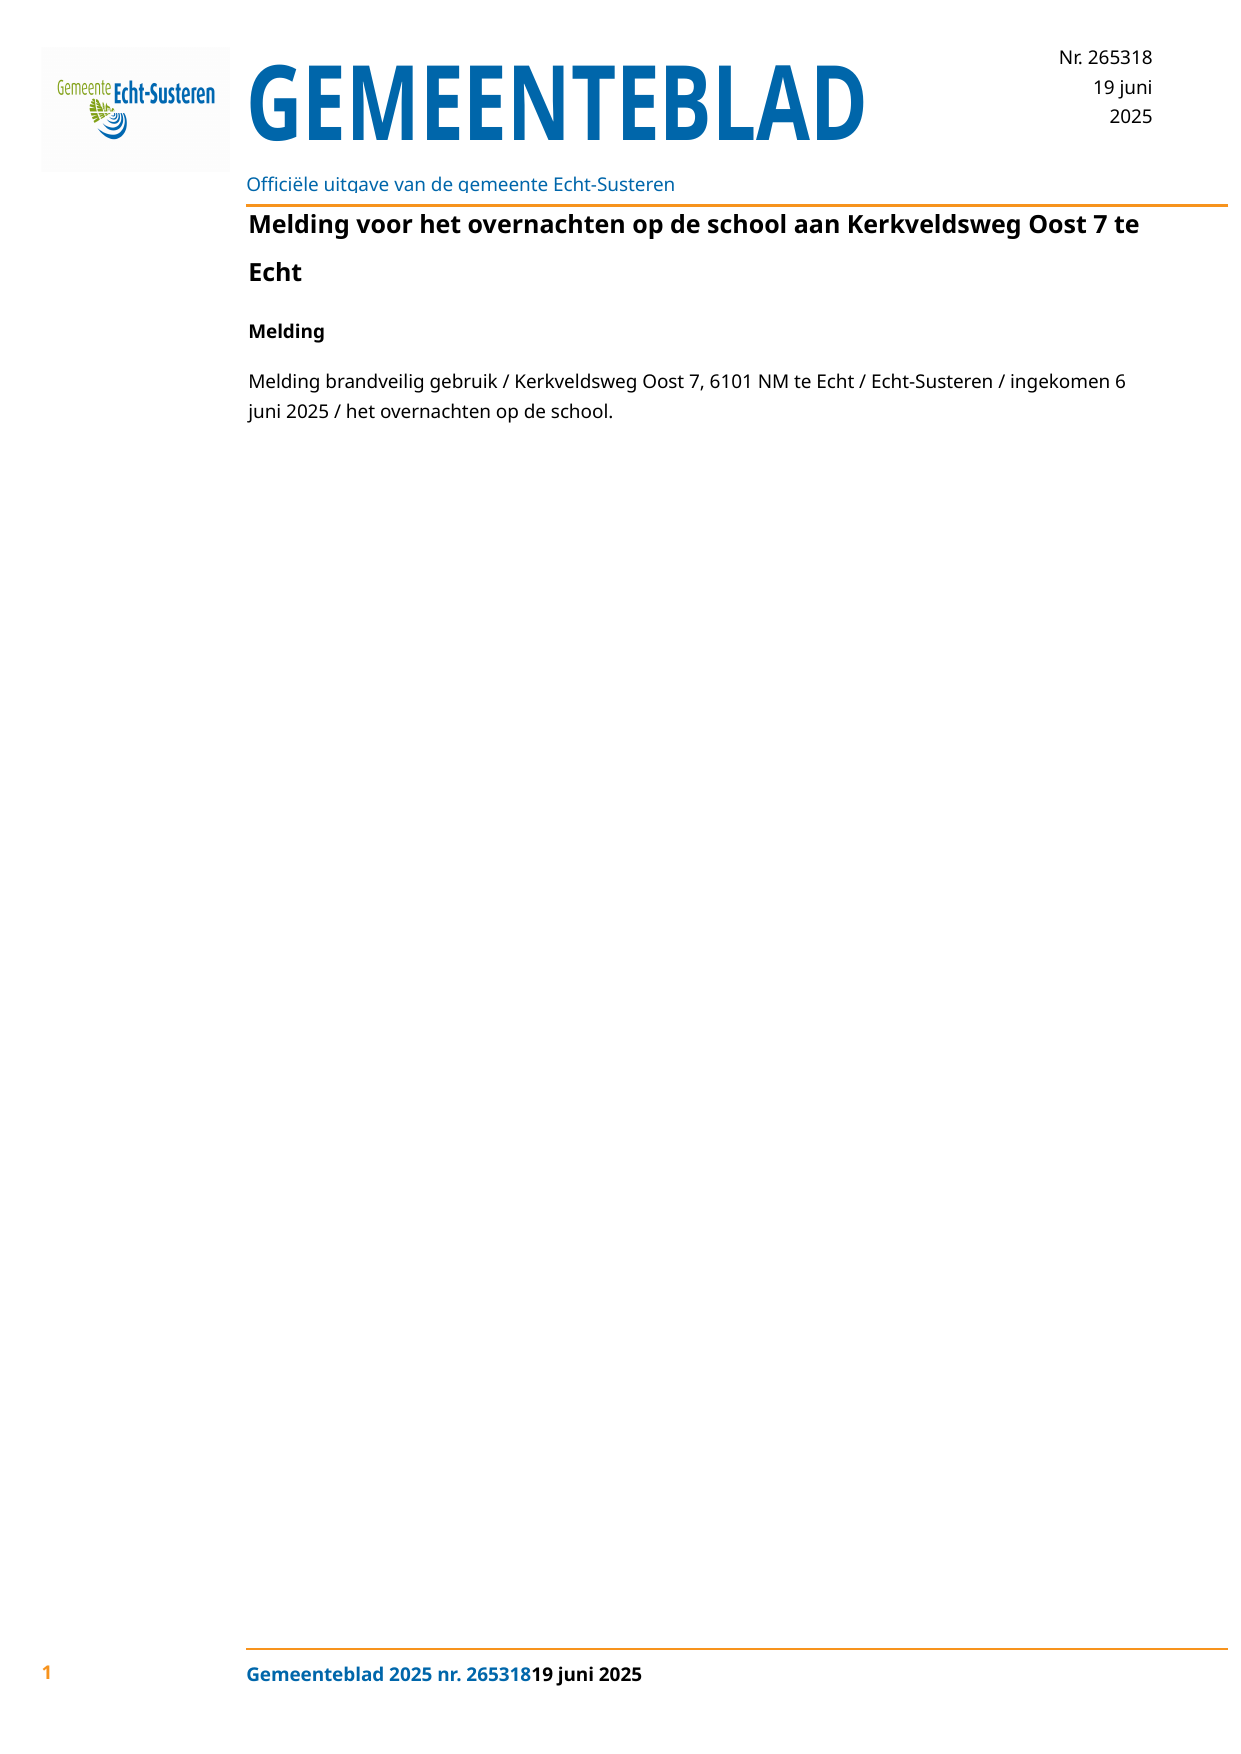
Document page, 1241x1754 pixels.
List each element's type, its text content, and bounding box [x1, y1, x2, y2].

picture [41, 47, 231, 172]
text Melding brandveilig gebruik / Kerkveldsweg Oost 7, 6101 NM te Echt / Echt-Susteren / ingekomen 6 juni 2025 / het overnachten op de school. [248, 368, 1152, 424]
text Melding voor het overnachten op de school aan Kerkveldsweg Oost 7 te Echt [248, 207, 1152, 288]
text Melding [248, 318, 1152, 344]
